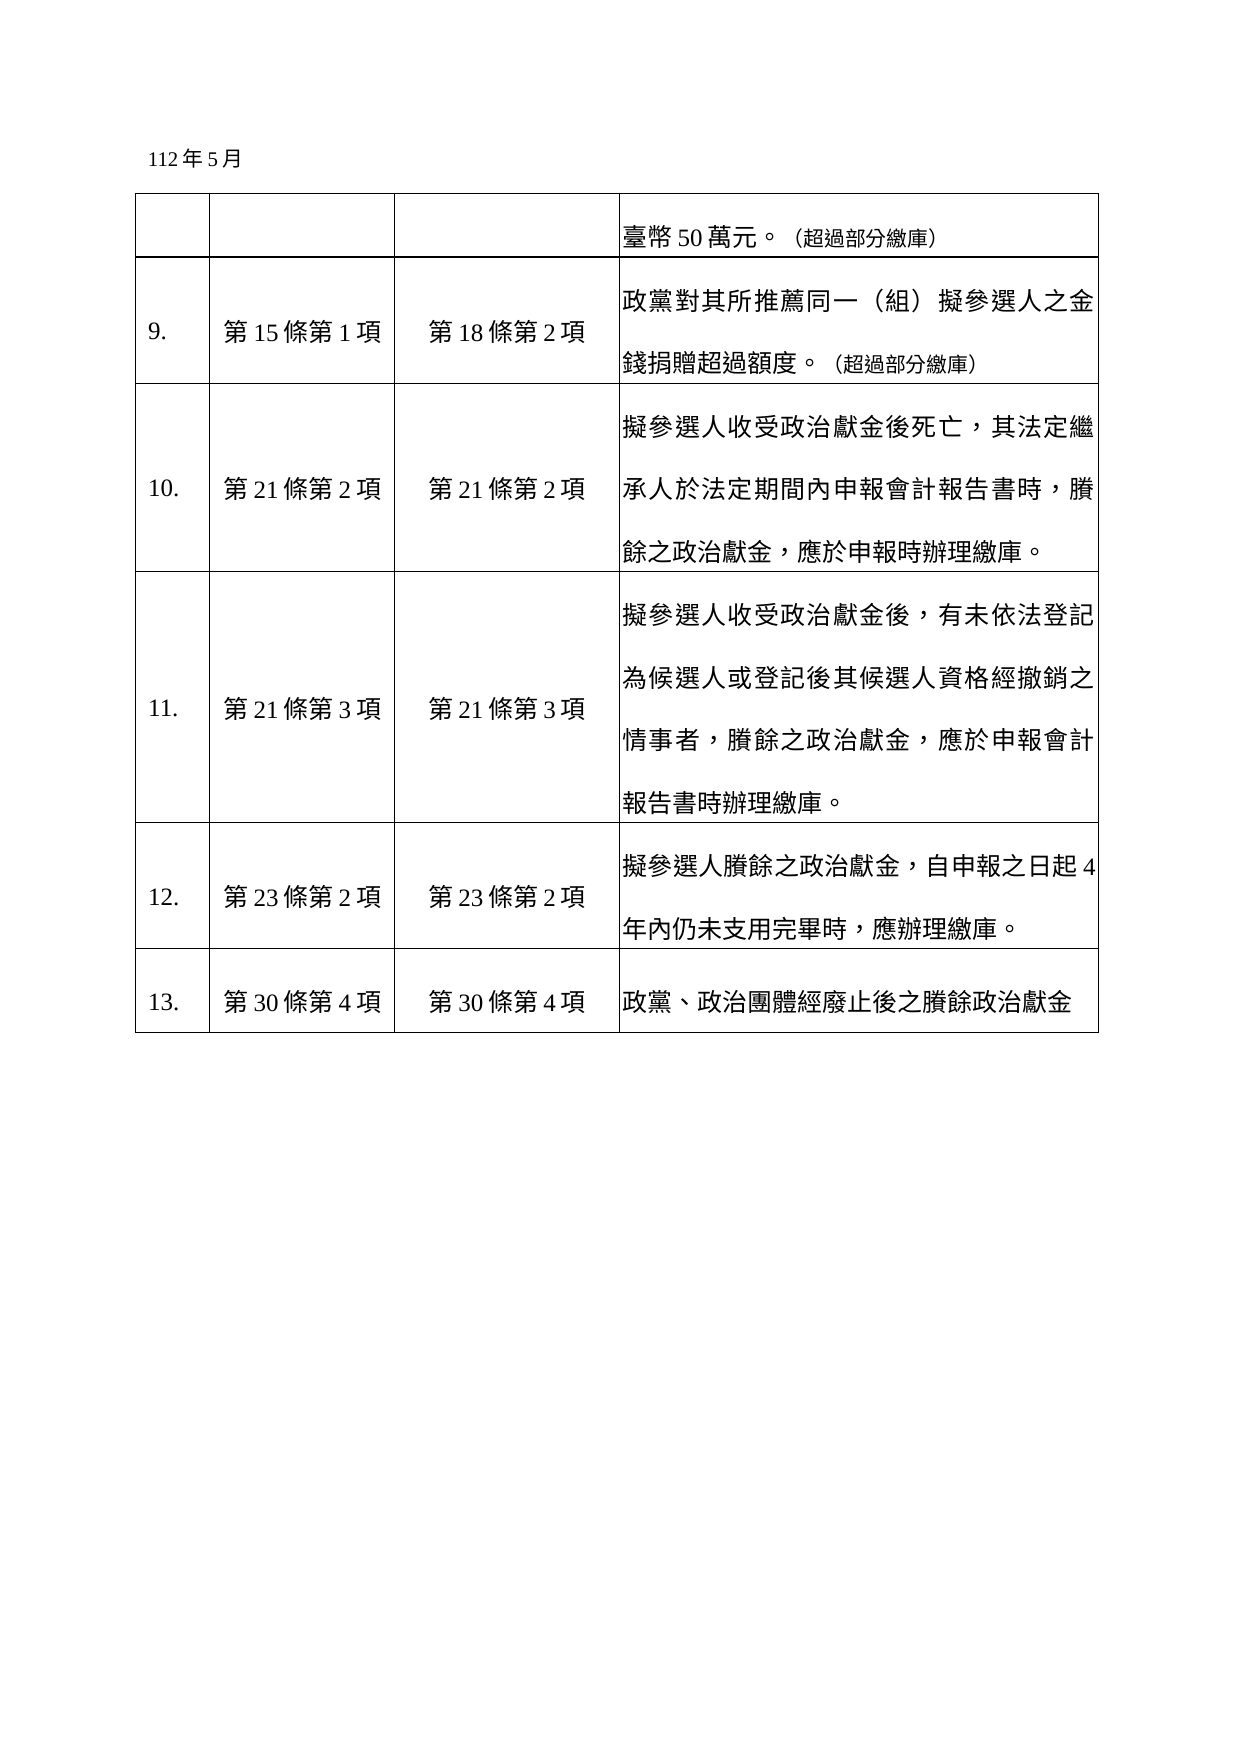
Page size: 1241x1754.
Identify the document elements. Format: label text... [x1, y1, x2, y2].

table_cell 第18條第2項 [395, 258, 619, 382]
table_cell 臺幣50萬元。（超過部分繳庫） [620, 194, 1098, 256]
table_cell 第23條第2項 [210, 823, 394, 948]
table_cell [136, 258, 209, 382]
table_cell 第21條第2項 [395, 384, 619, 571]
table_cell [136, 194, 209, 256]
table_cell 第15條第1項 [210, 258, 394, 382]
table_cell [136, 949, 209, 1032]
table_cell [136, 572, 209, 822]
table_cell 第23條第2項 [395, 823, 619, 948]
table_cell 擬參選人收受政治獻金後死亡，其法定繼承人於法定期間內申報會計報告書時，賸餘之政治獻金，應於申報時辦理繳庫。 [620, 384, 1098, 571]
table_cell [395, 194, 619, 256]
table_cell 第21條第3項 [210, 572, 394, 822]
table_cell 第30條第4項 [210, 949, 394, 1032]
table_cell 擬參選人賸餘之政治獻金，自申報之日起4年內仍未支用完畢時，應辦理繳庫。 [620, 823, 1098, 948]
table_cell 政黨、政治團體經廢止後之賸餘政治獻金 [620, 949, 1098, 1032]
table_cell 第21條第2項 [210, 384, 394, 571]
table_cell [136, 384, 209, 571]
table_cell 第21條第3項 [395, 572, 619, 822]
table_cell [210, 194, 394, 256]
table_cell 政黨對其所推薦同一（組）擬參選人之金錢捐贈超過額度。（超過部分繳庫） [620, 258, 1098, 382]
table_cell [136, 823, 209, 948]
table_cell 第30條第4項 [395, 949, 619, 1032]
table_cell 擬參選人收受政治獻金後，有未依法登記為候選人或登記後其候選人資格經撤銷之情事者，賸餘之政治獻金，應於申報會計報告書時辦理繳庫。 [620, 572, 1098, 822]
